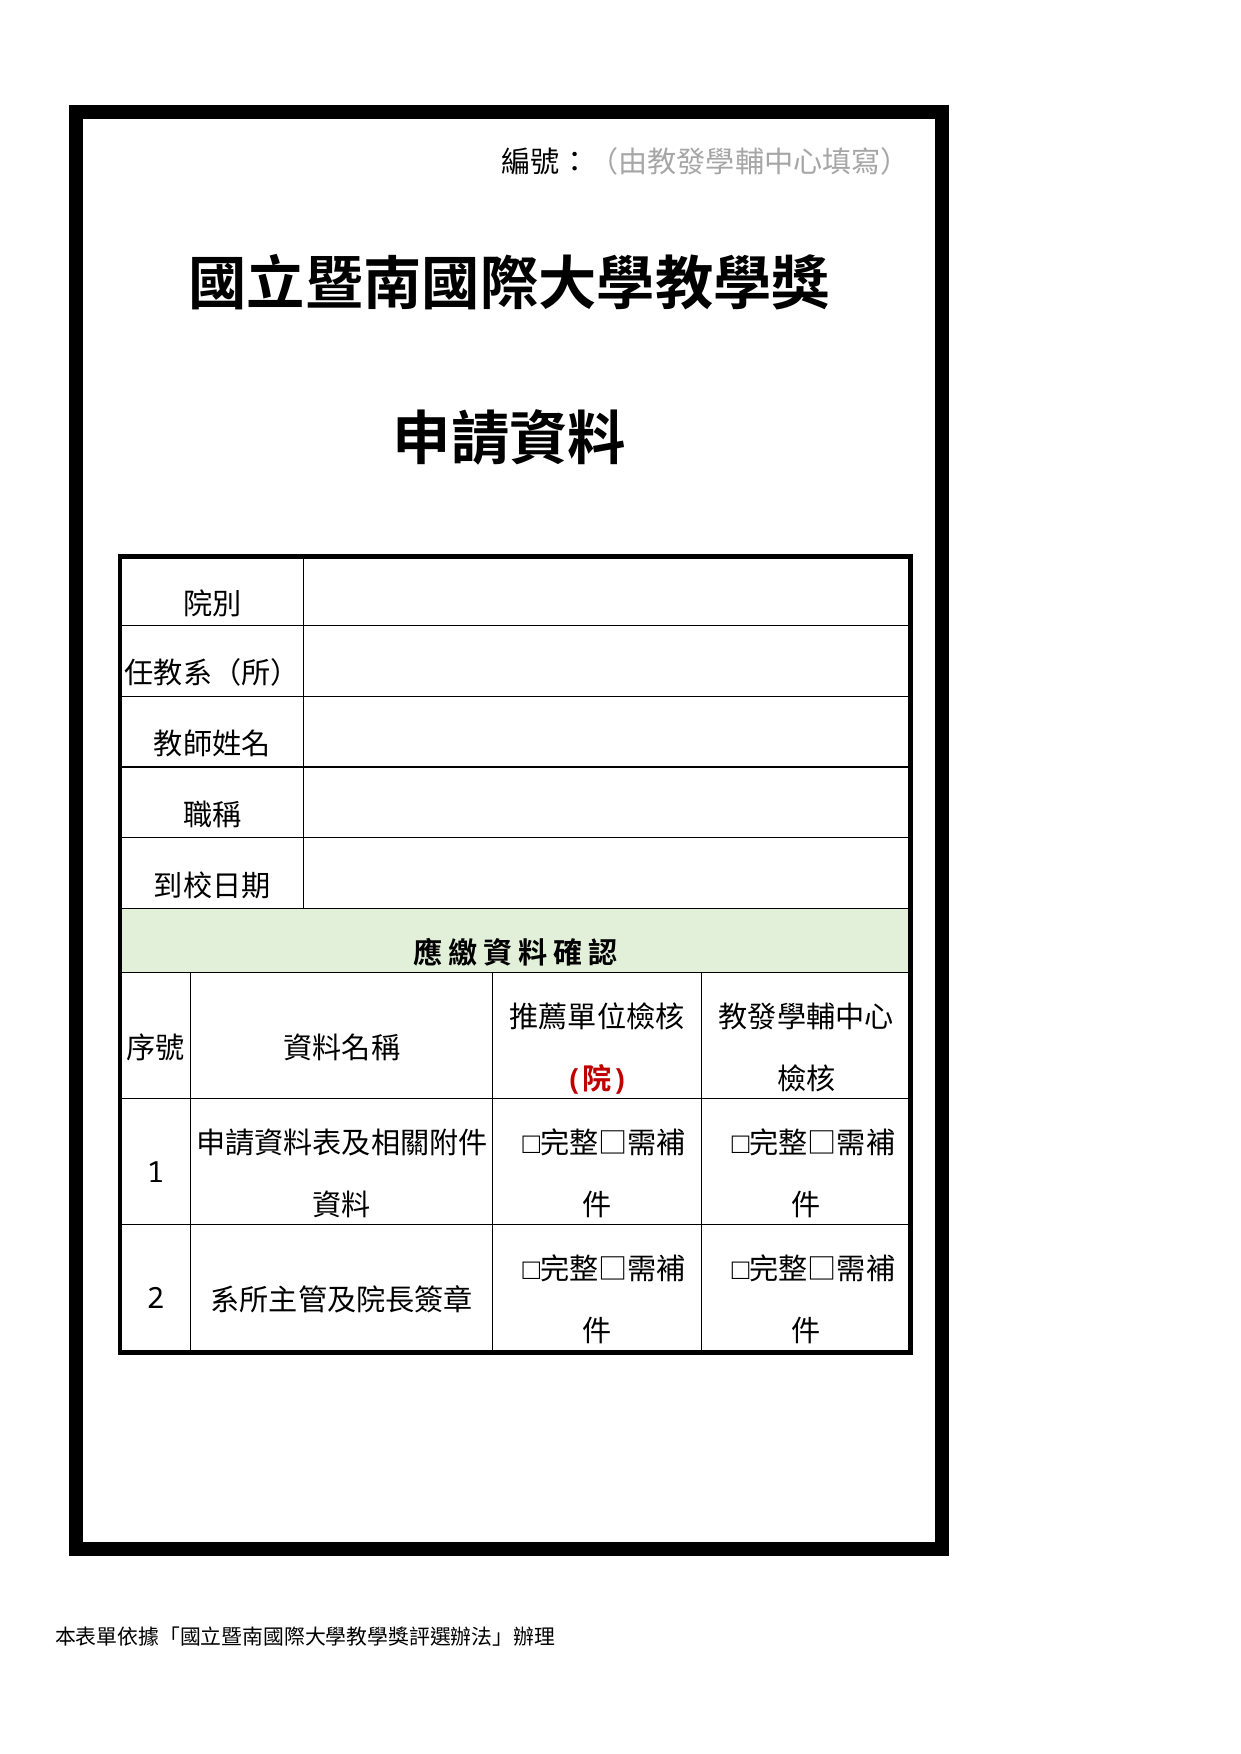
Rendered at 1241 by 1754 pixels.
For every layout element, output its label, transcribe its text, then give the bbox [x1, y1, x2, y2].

table_cell 推薦單位檢核(院) [493, 973, 701, 1098]
table_cell □完整□需補件 [493, 1225, 701, 1350]
table_cell 教師姓名 [122, 697, 303, 766]
table_cell [304, 768, 908, 837]
table_header 編號：（由教發學輔中心填寫） 國立暨南國際大學教學獎 申請資料 中華民國 年 月 日 [83, 119, 935, 1542]
table_cell [304, 697, 908, 766]
table_cell 2 [122, 1225, 190, 1350]
table_cell 系所主管及院長簽章 [191, 1225, 492, 1350]
table_cell [304, 626, 908, 696]
table_cell 教發學輔中心檢核 [702, 973, 908, 1098]
table_cell 到校日期 [122, 838, 303, 908]
table_header 院別 [122, 559, 303, 625]
table_cell □完整□需補件 [702, 1099, 908, 1224]
table_header [304, 559, 908, 625]
table_cell 任教系（所） [122, 626, 303, 696]
table_cell □完整□需補件 [493, 1099, 701, 1224]
table_cell 申請資料表及相關附件資料 [191, 1099, 492, 1224]
table_cell 應繳資料確認 [122, 909, 908, 972]
table_cell 資料名稱 [191, 973, 492, 1098]
table_cell [304, 838, 908, 908]
table_cell □完整□需補件 [702, 1225, 908, 1350]
table_cell 序號 [122, 973, 190, 1098]
table_cell 1 [122, 1099, 190, 1224]
table_cell 職稱 [122, 768, 303, 837]
